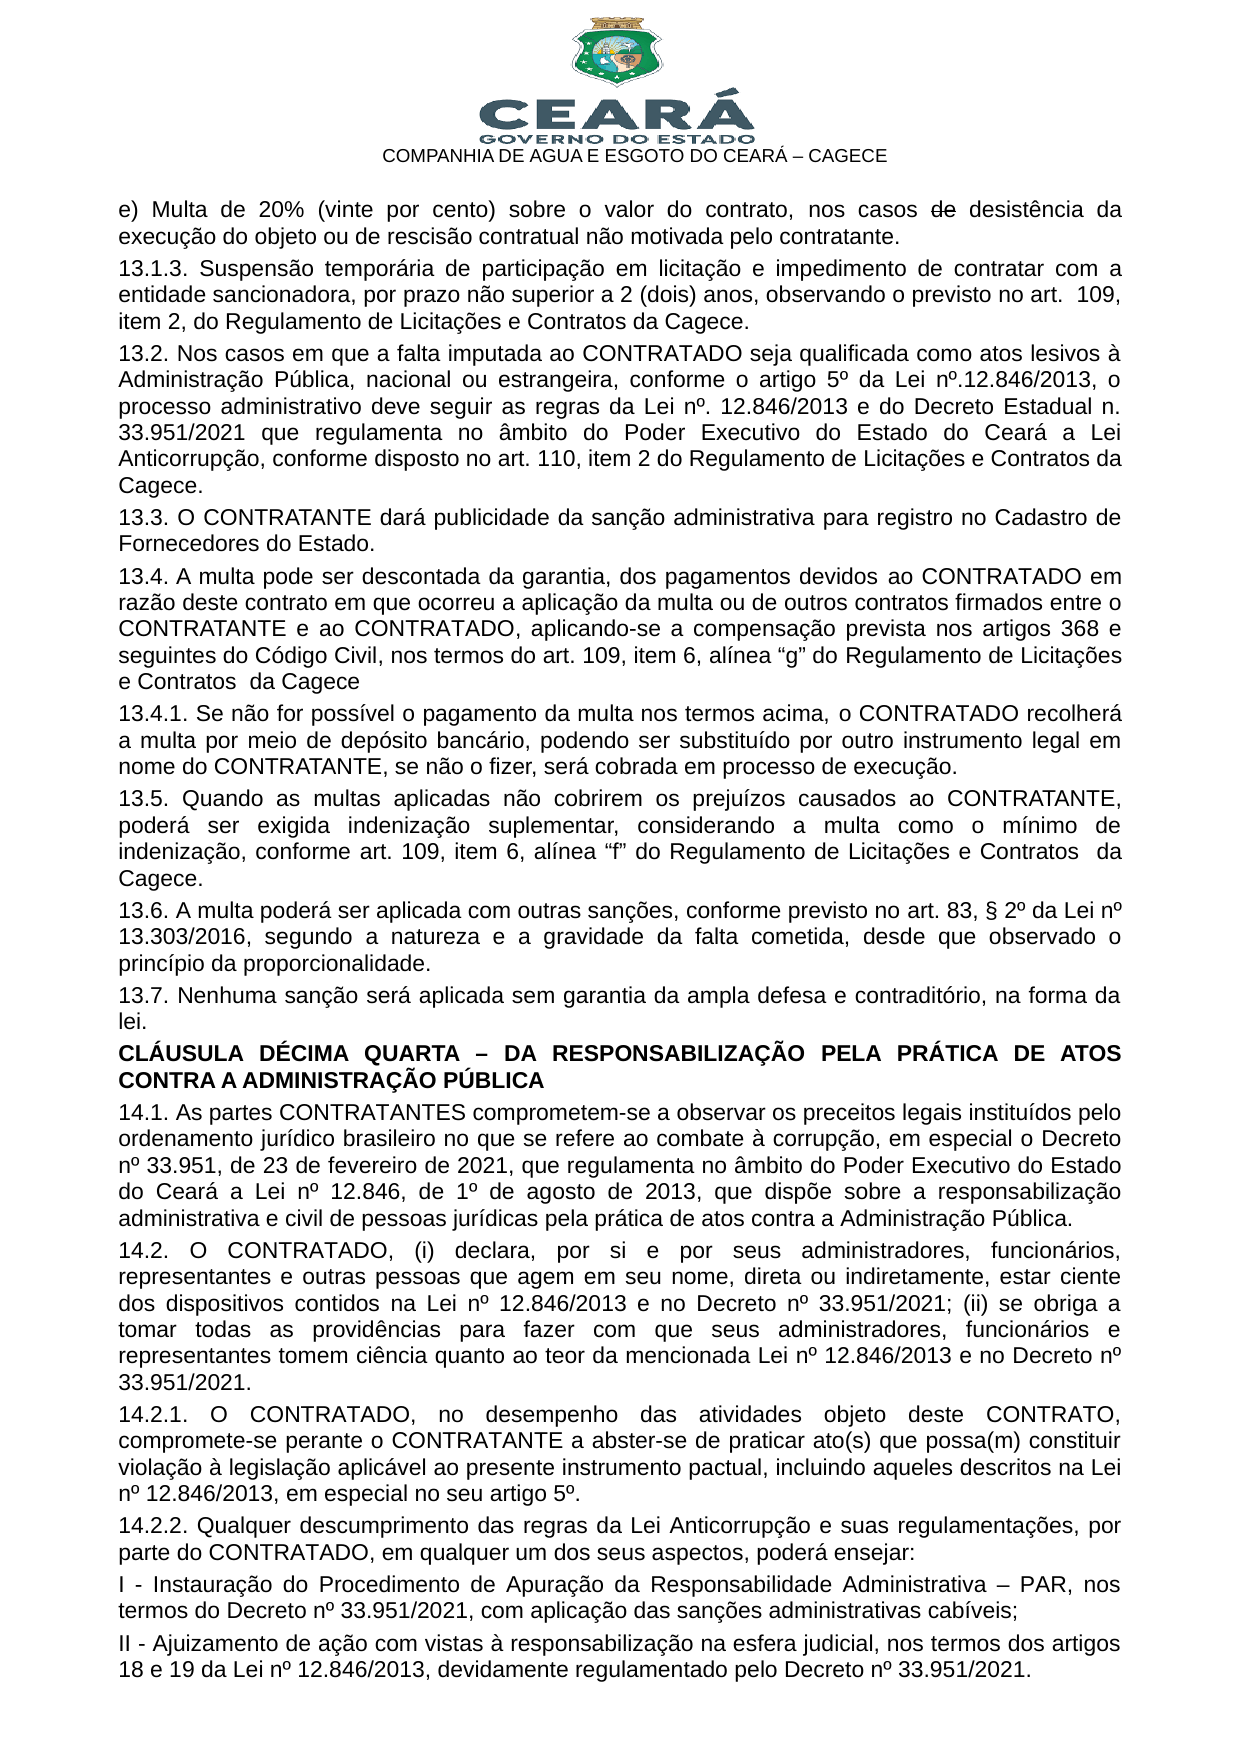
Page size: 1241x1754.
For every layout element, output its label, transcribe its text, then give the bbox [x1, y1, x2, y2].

text 14.2.2. Qualquer descumprimento das regras da Lei Anticorrupção e suas regulamentações, por parte do CONTRATADO, em qualquer um dos seus aspectos, poderá ensejar: [118, 1512, 1122, 1565]
text 13.4.1. Se não for possível o pagamento da multa nos termos acima, o CONTRATADO recolherá a multa por meio de depósito bancário, podendo ser substituído por outro instrumento legal em nome do CONTRATANTE, se não o fizer, será cobrada em processo de execução. [118, 700, 1122, 779]
text 14.2. O CONTRATADO, (i) declara, por si e por seus administradores, funcionários, representantes e outras pessoas que agem em seu nome, direta ou indiretamente, estar ciente dos dispositivos contidos na Lei nº 12.846/2013 e no Decreto nº 33.951/2021; (ii) se obriga a tomar todas as providências para fazer com que seus administradores, funcionários e representantes tomem ciência quanto ao teor da mencionada Lei nº 12.846/2013 e no Decreto nº 33.951/2021. [118, 1237, 1122, 1395]
text CLÁUSULA DÉCIMA QUARTA – DA RESPONSABILIZAÇÃO PELA PRÁTICA DE ATOS CONTRA A ADMINISTRAÇÃO PÚBLICA [118, 1040, 1122, 1093]
text 14.1. As partes CONTRATANTES comprometem-se a observar os preceitos legais instituídos pelo ordenamento jurídico brasileiro no que se refere ao combate à corrupção, em especial o Decreto nº 33.951, de 23 de fevereiro de 2021, que regulamenta no âmbito do Poder Executivo do Estado do Ceará a Lei nº 12.846, de 1º de agosto de 2013, que dispõe sobre a responsabilização administrativa e civil de pessoas jurídicas pela prática de atos contra a Administração Pública. [118, 1099, 1122, 1231]
text 13.4. A multa pode ser descontada da garantia, dos pagamentos devidos ao CONTRATADO em razão deste contrato em que ocorreu a aplicação da multa ou de outros contratos firmados entre o CONTRATANTE e ao CONTRATADO, aplicando-se a compensação prevista nos artigos 368 e seguintes do Código Civil, nos termos do art. 109, item 6, alínea “g” do Regulamento de Licitações e Contratos da Cagece [118, 563, 1122, 694]
text 13.1.3. Suspensão temporária de participação em licitação e impedimento de contratar com a entidade sancionadora, por prazo não superior a 2 (dois) anos, observando o previsto no art. 109, item 2, do Regulamento de Licitações e Contratos da Cagece. [118, 255, 1122, 334]
text 13.7. Nenhuma sanção será aplicada sem garantia da ampla defesa e contraditório, na forma da lei. [118, 982, 1122, 1034]
text 13.6. A multa poderá ser aplicada com outras sanções, conforme previsto no art. 83, § 2º da Lei nº 13.303/2016, segundo a natureza e a gravidade da falta cometida, desde que observado o princípio da proporcionalidade. [118, 897, 1122, 976]
text e) Multa de 20% (vinte por cento) sobre o valor do contrato, nos casos de desistência da execução do objeto ou de rescisão contratual não motivada pelo contratante. [118, 196, 1122, 249]
text 13.3. O CONTRATANTE dará publicidade da sanção administrativa para registro no Cadastro de Fornecedores do Estado. [118, 504, 1122, 557]
text 13.2. Nos casos em que a falta imputada ao CONTRATADO seja qualificada como atos lesivos à Administração Pública, nacional ou estrangeira, conforme o artigo 5º da Lei nº.12.846/2013, o processo administrativo deve seguir as regras da Lei nº. 12.846/2013 e do Decreto Estadual n. 33.951/2021 que regulamenta no âmbito do Poder Executivo do Estado do Ceará a Lei Anticorrupção, conforme disposto no art. 110, item 2 do Regulamento de Licitações e Contratos da Cagece. [118, 340, 1122, 498]
text II - Ajuizamento de ação com vistas à responsabilização na esfera judicial, nos termos dos artigos 18 e 19 da Lei nº 12.846/2013, devidamente regulamentado pelo Decreto nº 33.951/2021. [118, 1629, 1122, 1682]
text 14.2.1. O CONTRATADO, no desempenho das atividades objeto deste CONTRATO, compromete-se perante o CONTRATANTE a abster-se de praticar ato(s) que possa(m) constituir violação à legislação aplicável ao presente instrumento pactual, incluindo aqueles descritos na Lei nº 12.846/2013, em especial no seu artigo 5º. [118, 1401, 1122, 1506]
text I - Instauração do Procedimento de Apuração da Responsabilidade Administrativa – PAR, nos termos do Decreto nº 33.951/2021, com aplicação das sanções administrativas cabíveis; [118, 1571, 1122, 1623]
text 13.5. Quando as multas aplicadas não cobrirem os prejuízos causados ao CONTRATANTE, poderá ser exigida indenização suplementar, considerando a multa como o mínimo de indenização, conforme art. 109, item 6, alínea “f” do Regulamento de Licitações e Contratos da Cagece. [118, 785, 1122, 891]
picture [453, 12, 782, 148]
